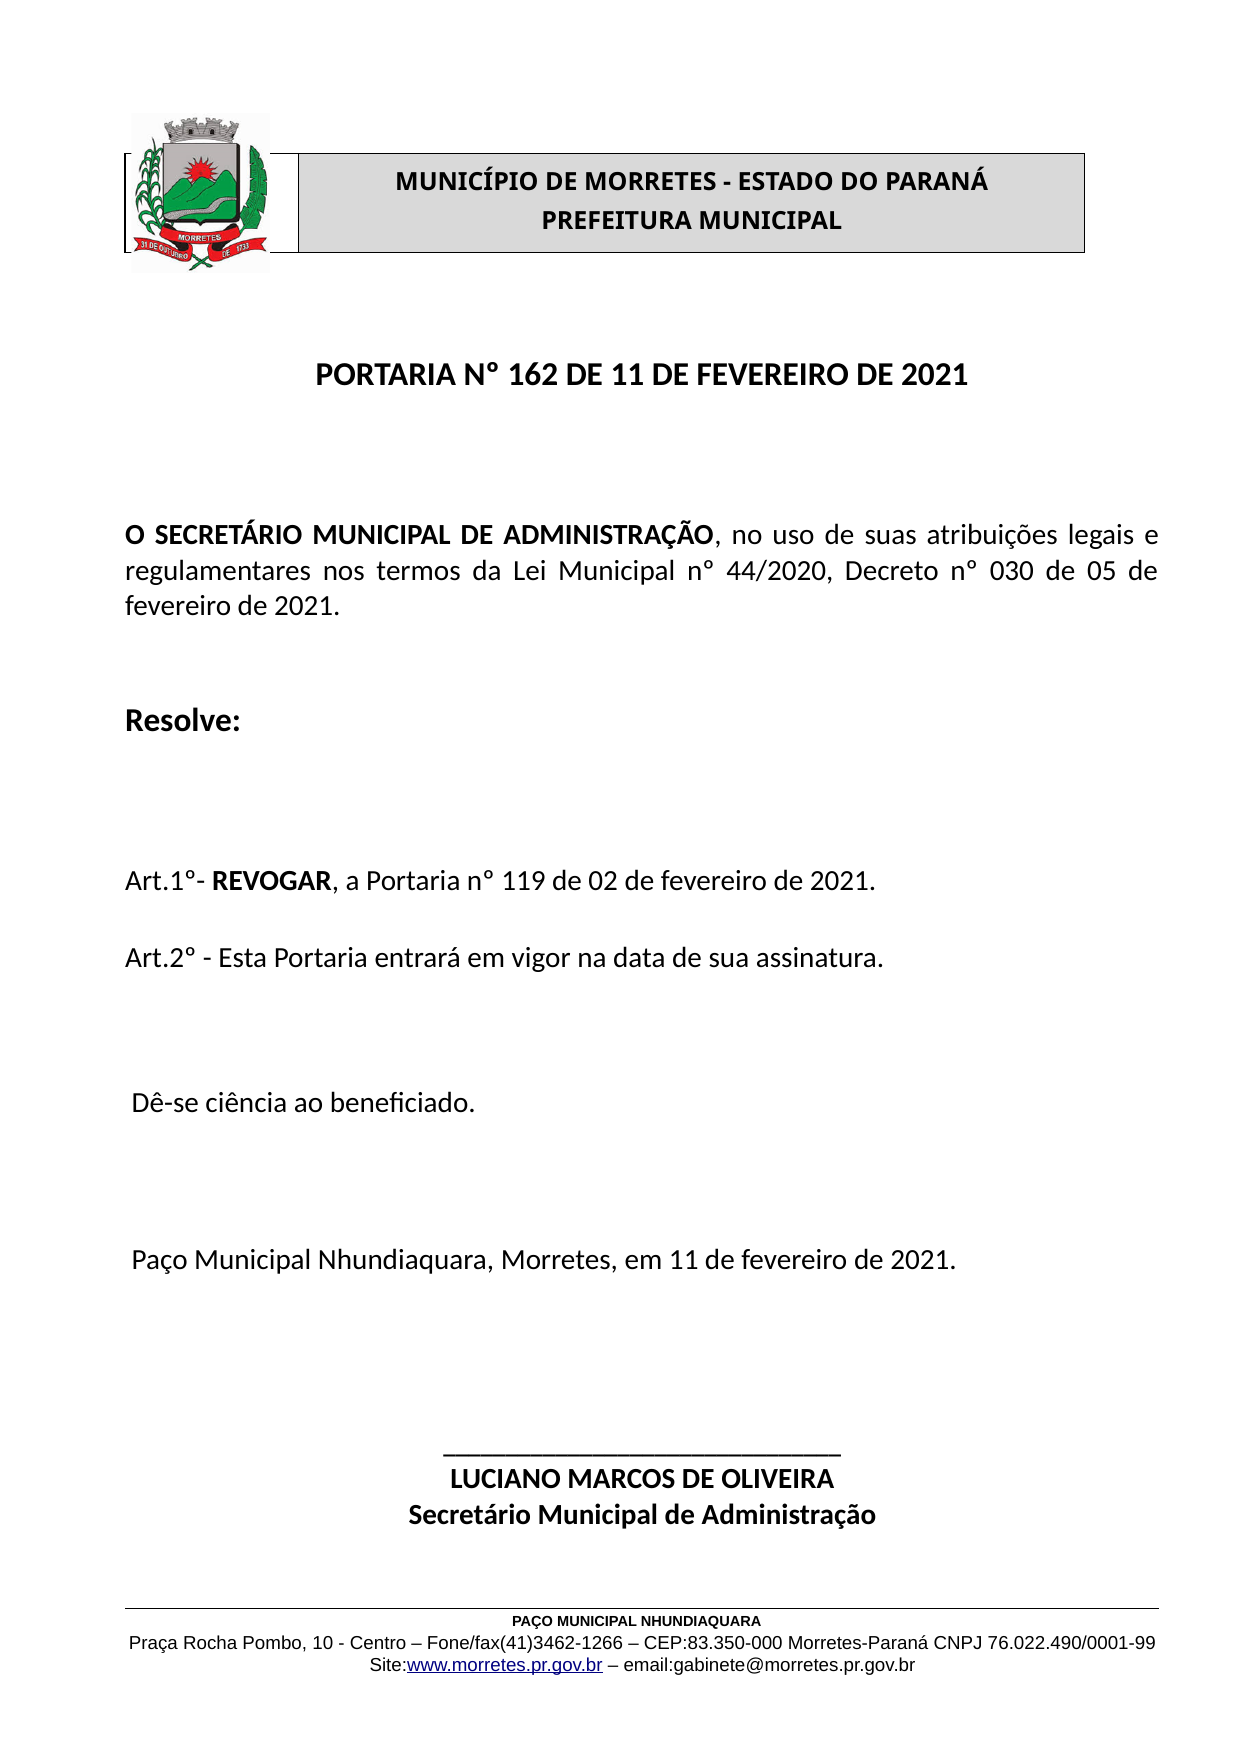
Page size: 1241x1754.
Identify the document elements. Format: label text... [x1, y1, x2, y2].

text Art.1º- REVOGAR, a Portaria nº 119 de 02 de fevereiro de 2021. [125, 862, 1159, 898]
text Secretário Municipal de Administração [125, 1496, 1159, 1531]
text ________________________________ [125, 1429, 1159, 1460]
text Dê-se ciência ao beneficiado. [125, 1084, 1159, 1119]
text Resolve: [125, 699, 1159, 740]
text Paço Municipal Nhundiaquara, Morretes, em 11 de fevereiro de 2021. [125, 1241, 1159, 1277]
text LUCIANO MARCOS DE OLIVEIRA [125, 1460, 1159, 1496]
text PORTARIA Nº 162 DE 11 DE FEVEREIRO DE 2021 [125, 353, 1159, 394]
text O SECRETÁRIO MUNICIPAL DE ADMINISTRAÇÃO, no uso de suas atribuições legais e regulamentares nos termos da Lei Municipal nº 44/2020, Decreto nº 030 de 05 de fevereiro de 2021. [125, 516, 1159, 623]
text Art.2º - Esta Portaria entrará em vigor na data de sua assinatura. [125, 939, 1159, 974]
